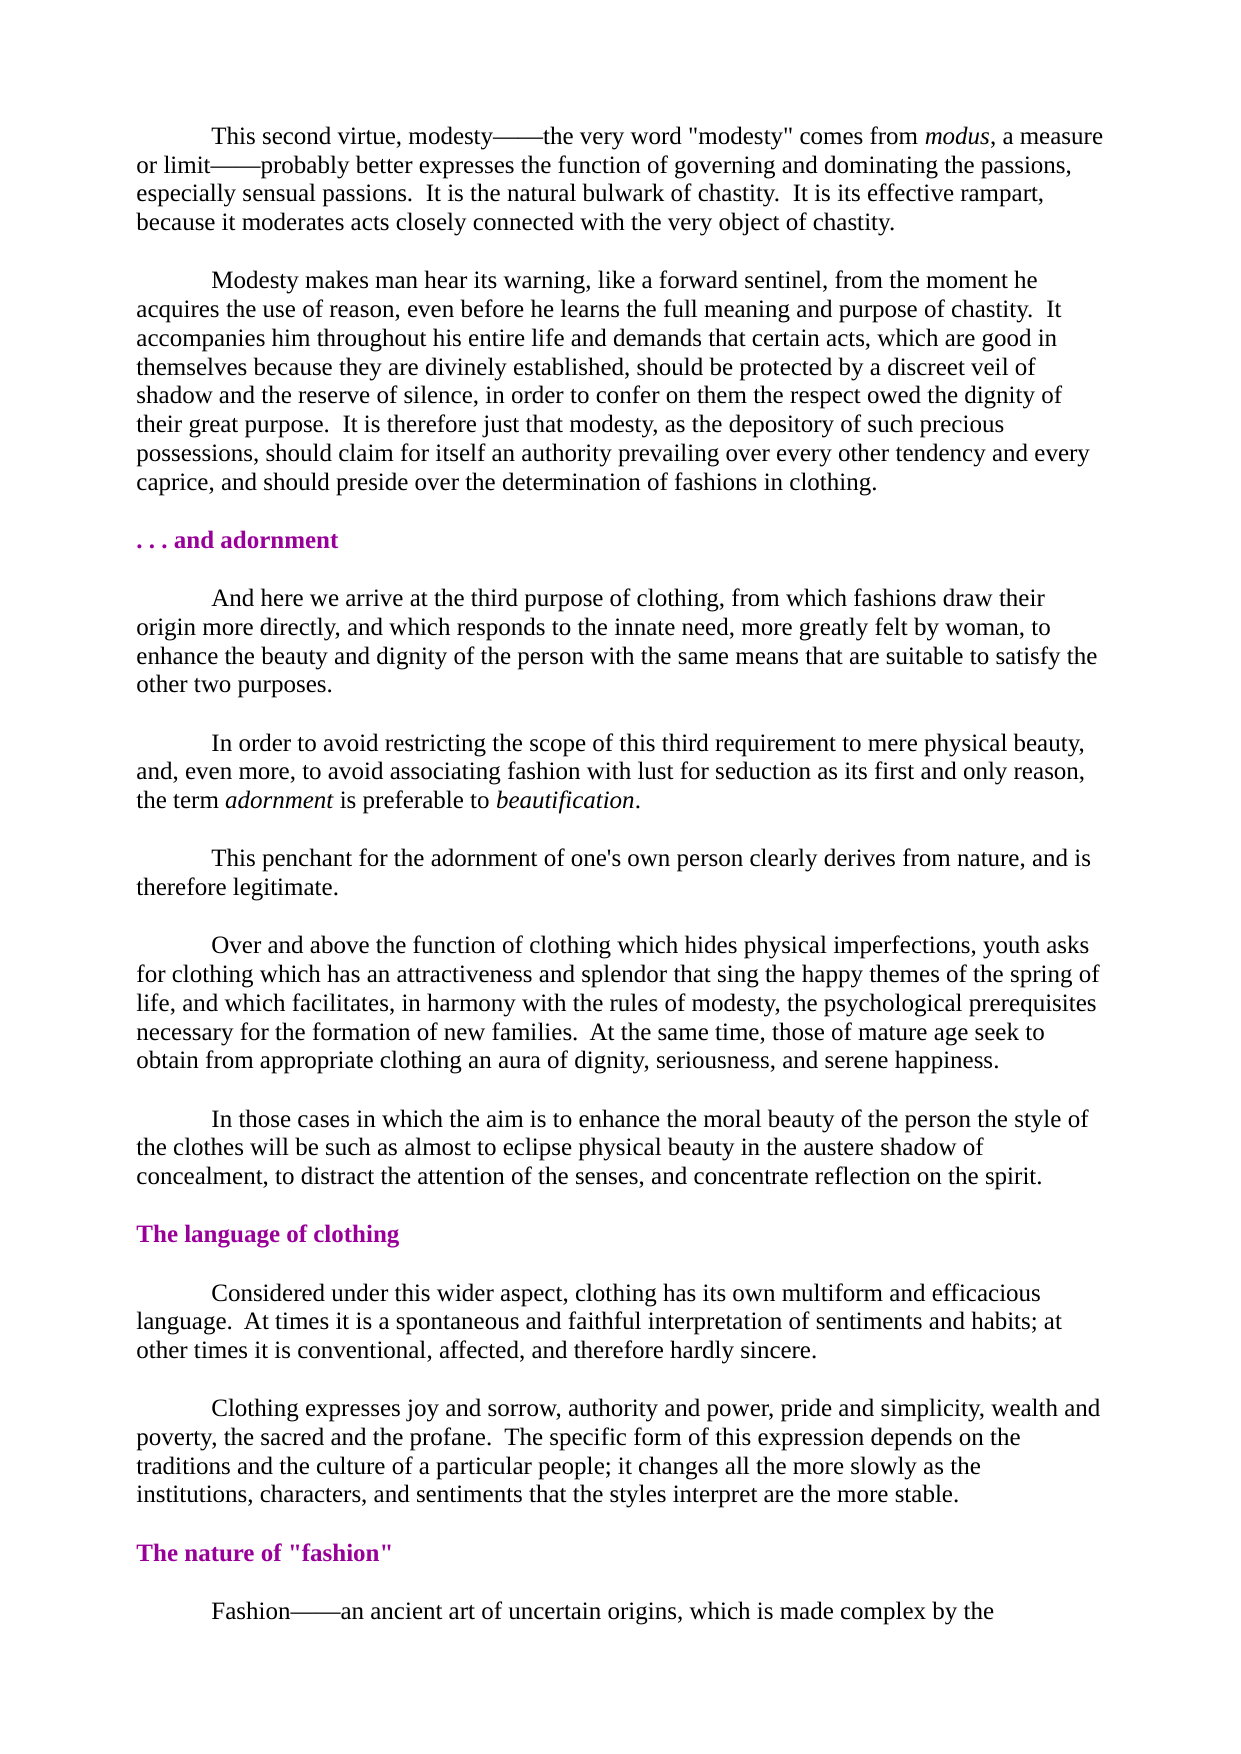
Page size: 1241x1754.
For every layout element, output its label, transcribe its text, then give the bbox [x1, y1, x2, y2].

table_header This second virtue, modesty——the very word "modesty" comes from modus, a measure or limit——probably better expresses the function of governing and dominating the passions, especially sensual passions. It is the natural bulwark of chastity. It is its effective rampart, because it moderates acts closely connected with the very object of chastity. Modesty makes man hear its warning, like a forward sentinel, from the moment he acquires the use of reason, even before he learns the full meaning and purpose of chastity. It accompanies him throughout his entire life and demands that certain acts, which are good in themselves because they are divinely established, should be protected by a discreet veil of shadow and the reserve of silence, in order to confer on them the respect owed the dignity of their great purpose. It is therefore just that modesty, as the depository of such precious possessions, should claim for itself an authority prevailing over every other tendency and every caprice, and should preside over the determination of fashions in clothing. . . . and adornment And here we arrive at the third purpose of clothing, from which fashions draw their origin more directly, and which responds to the innate need, more greatly felt by woman, to enhance the beauty and dignity of the person with the same means that are suitable to satisfy the other two purposes. In order to avoid restricting the scope of this third requirement to mere physical beauty, and, even more, to avoid associating fashion with lust for seduction as its first and only reason, the term adornment is preferable to beautification. This penchant for the adornment of one's own person clearly derives from nature, and is therefore legitimate. Over and above the function of clothing which hides physical imperfections, youth asks for clothing which has an attractiveness and splendor that sing the happy themes of the spring of life, and which facilitates, in harmony with the rules of modesty, the psychological prerequisites necessary for the formation of new families. At the same time, those of mature age seek to obtain from appropriate clothing an aura of dignity, seriousness, and serene happiness. In those cases in which the aim is to enhance the moral beauty of the person the style of the clothes will be such as almost to eclipse physical beauty in the austere shadow of concealment, to distract the attention of the senses, and concentrate reflection on the spirit. The language of clothing Considered under this wider aspect, clothing has its own multiform and efficacious language. At times it is a spontaneous and faithful interpretation of sentiments and habits; at other times it is conventional, affected, and therefore hardly sincere. Clothing expresses joy and sorrow, authority and power, pride and simplicity, wealth and poverty, the sacred and the profane. The specific form of this expression depends on the traditions and the culture of a particular people; it changes all the more slowly as the institutions, characters, and sentiments that the styles interpret are the more stable. The nature of "fashion" Fashion——an ancient art of uncertain origins, which is made complex by the [133, 118, 1107, 1628]
